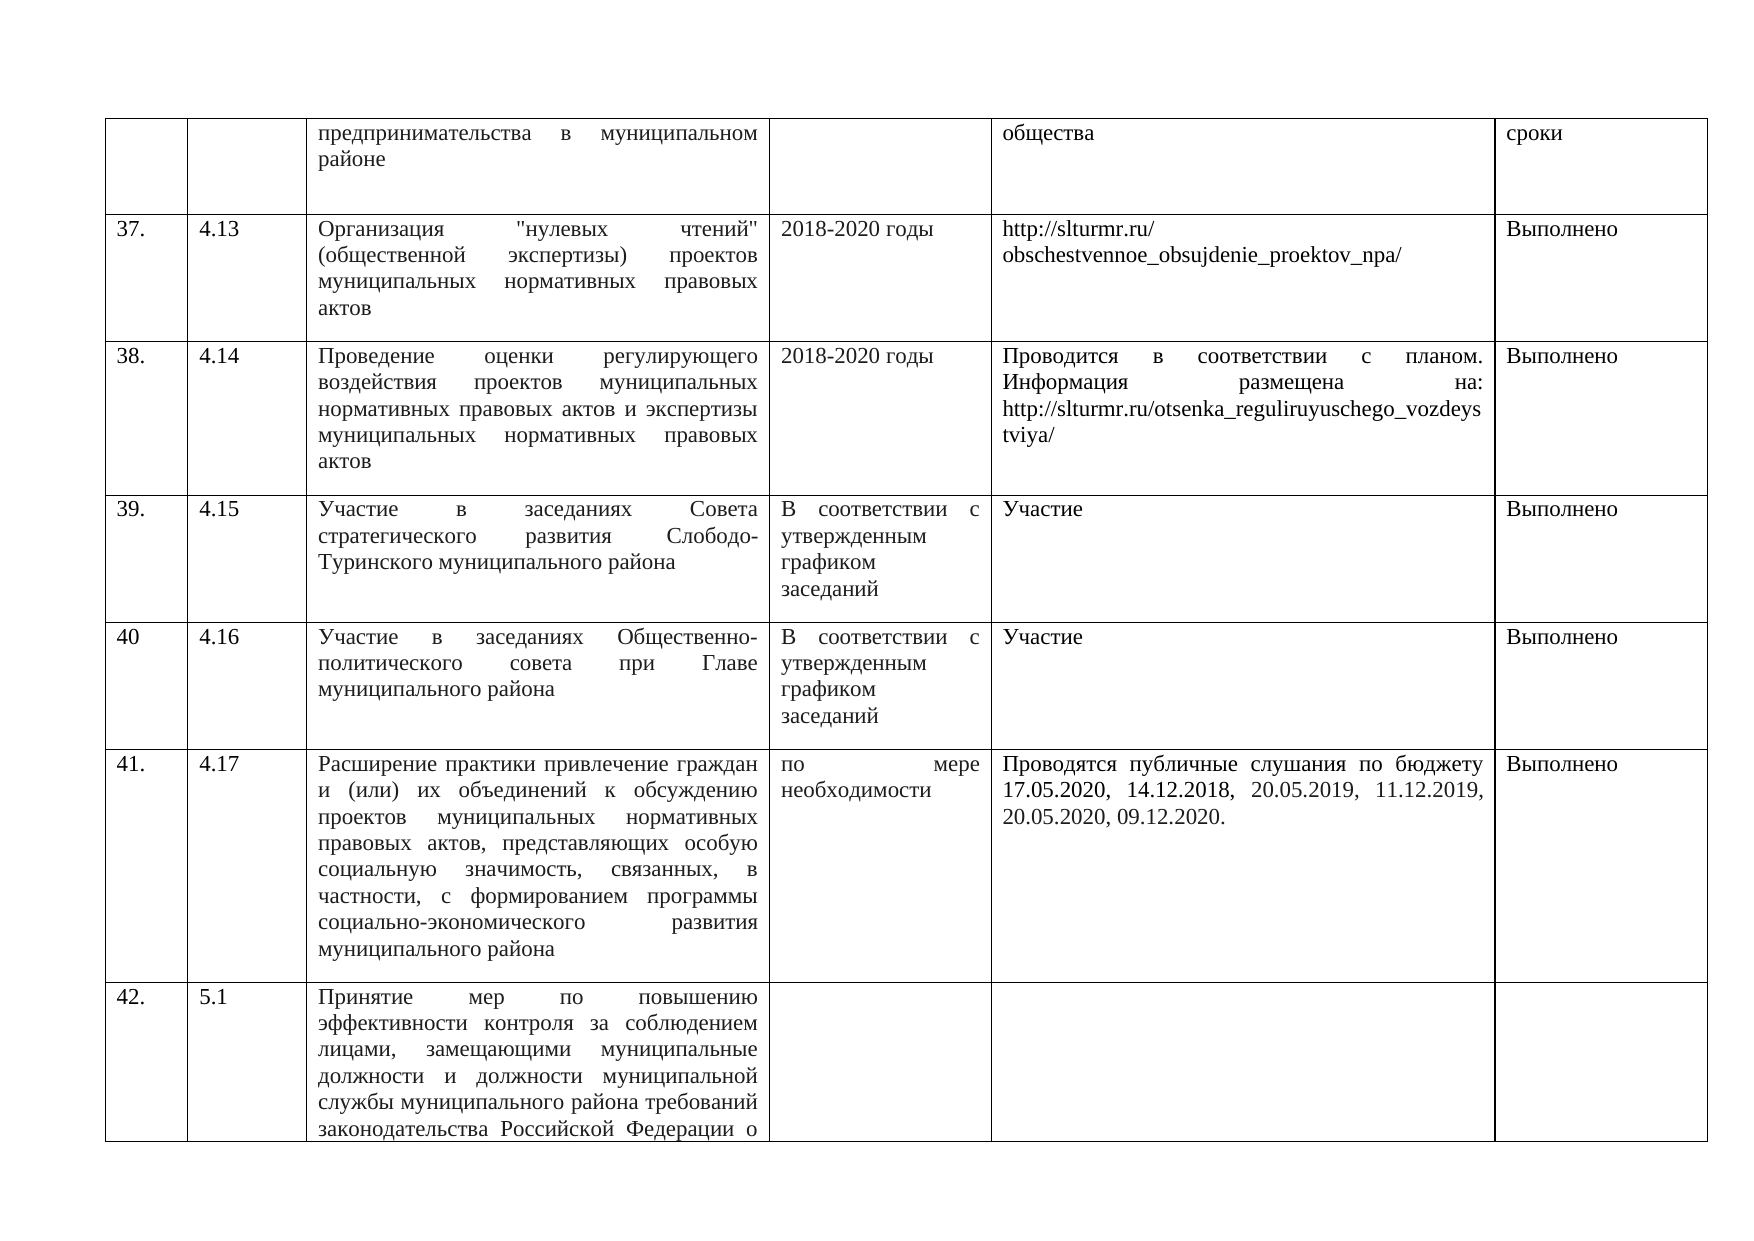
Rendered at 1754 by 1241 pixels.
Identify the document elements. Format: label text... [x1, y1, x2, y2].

table_cell 4.15 [188, 496, 306, 622]
table_cell [770, 983, 991, 1141]
table_cell 4.16 [188, 623, 306, 749]
table_cell Участие в заседаниях Совета стратегического развития Слободо-Туринского муниципального района [307, 496, 769, 622]
table_cell общества [992, 119, 1494, 213]
table_cell 2018-2020 годы [770, 215, 991, 341]
table_cell [992, 983, 1494, 1141]
table_cell Расширение практики привлечение граждан и (или) их объединений к обсуждению проектов муниципальных нормативных правовых актов, представляющих особую социальную значимость, связанных, в частности, с формированием программы социально-экономического развития муниципального района [307, 750, 769, 982]
table_cell Проводится в соответствии с планом. Информация размещена на: http://slturmr.ru/otsenka_reguliruyuschego_vozdeystviya/ [992, 342, 1494, 494]
table_cell Выполнено [1496, 342, 1707, 494]
table_cell 2018-2020 годы [770, 342, 991, 494]
table_cell сроки [1496, 119, 1707, 213]
table_cell 42. [106, 983, 187, 1141]
table_cell [188, 119, 306, 213]
table_cell Выполнено [1496, 623, 1707, 749]
table_cell Участие в заседаниях Общественно-политического совета при Главе муниципального района [307, 623, 769, 749]
table_cell В соответствии с утвержденным графиком заседаний [770, 623, 991, 749]
table_cell Организация "нулевых чтений" (общественной экспертизы) проектов муниципальных нормативных правовых актов [307, 215, 769, 341]
table_cell 5.1 [188, 983, 306, 1141]
table_cell 4.13 [188, 215, 306, 341]
table_cell по мере необходимости [770, 750, 991, 982]
table_cell Участие [992, 496, 1494, 622]
table_cell Выполнено [1496, 215, 1707, 341]
table_cell 4.14 [188, 342, 306, 494]
table_cell Выполнено [1496, 496, 1707, 622]
table_cell [106, 119, 187, 213]
table_cell Участие [992, 623, 1494, 749]
table_cell 41. [106, 750, 187, 982]
table_cell 38. [106, 342, 187, 494]
table_cell 4.17 [188, 750, 306, 982]
table_cell Выполнено [1496, 750, 1707, 982]
table_cell предпринимательства в муниципальном районе [307, 119, 769, 213]
table_cell Принятие мер по повышению эффективности контроля за соблюдением лицами, замещающими муниципальные должности и должности муниципальной службы муниципального района требований законодательства Российской Федерации о [307, 983, 769, 1141]
table_cell [770, 119, 991, 213]
table_cell Проводятся публичные слушания по бюджету 17.05.2020, 14.12.2018, 20.05.2019, 11.12.2019, 20.05.2020, 09.12.2020. [992, 750, 1494, 982]
table_cell В соответствии с утвержденным графиком заседаний [770, 496, 991, 622]
table_cell Проведение оценки регулирующего воздействия проектов муниципальных нормативных правовых актов и экспертизы муниципальных нормативных правовых актов [307, 342, 769, 494]
table_cell 39. [106, 496, 187, 622]
table_cell http://slturmr.ru/obschestvennoe_obsujdenie_proektov_npa/ [992, 215, 1494, 341]
table_cell 37. [106, 215, 187, 341]
table_cell [1496, 983, 1707, 1141]
table_cell 40 [106, 623, 187, 749]
